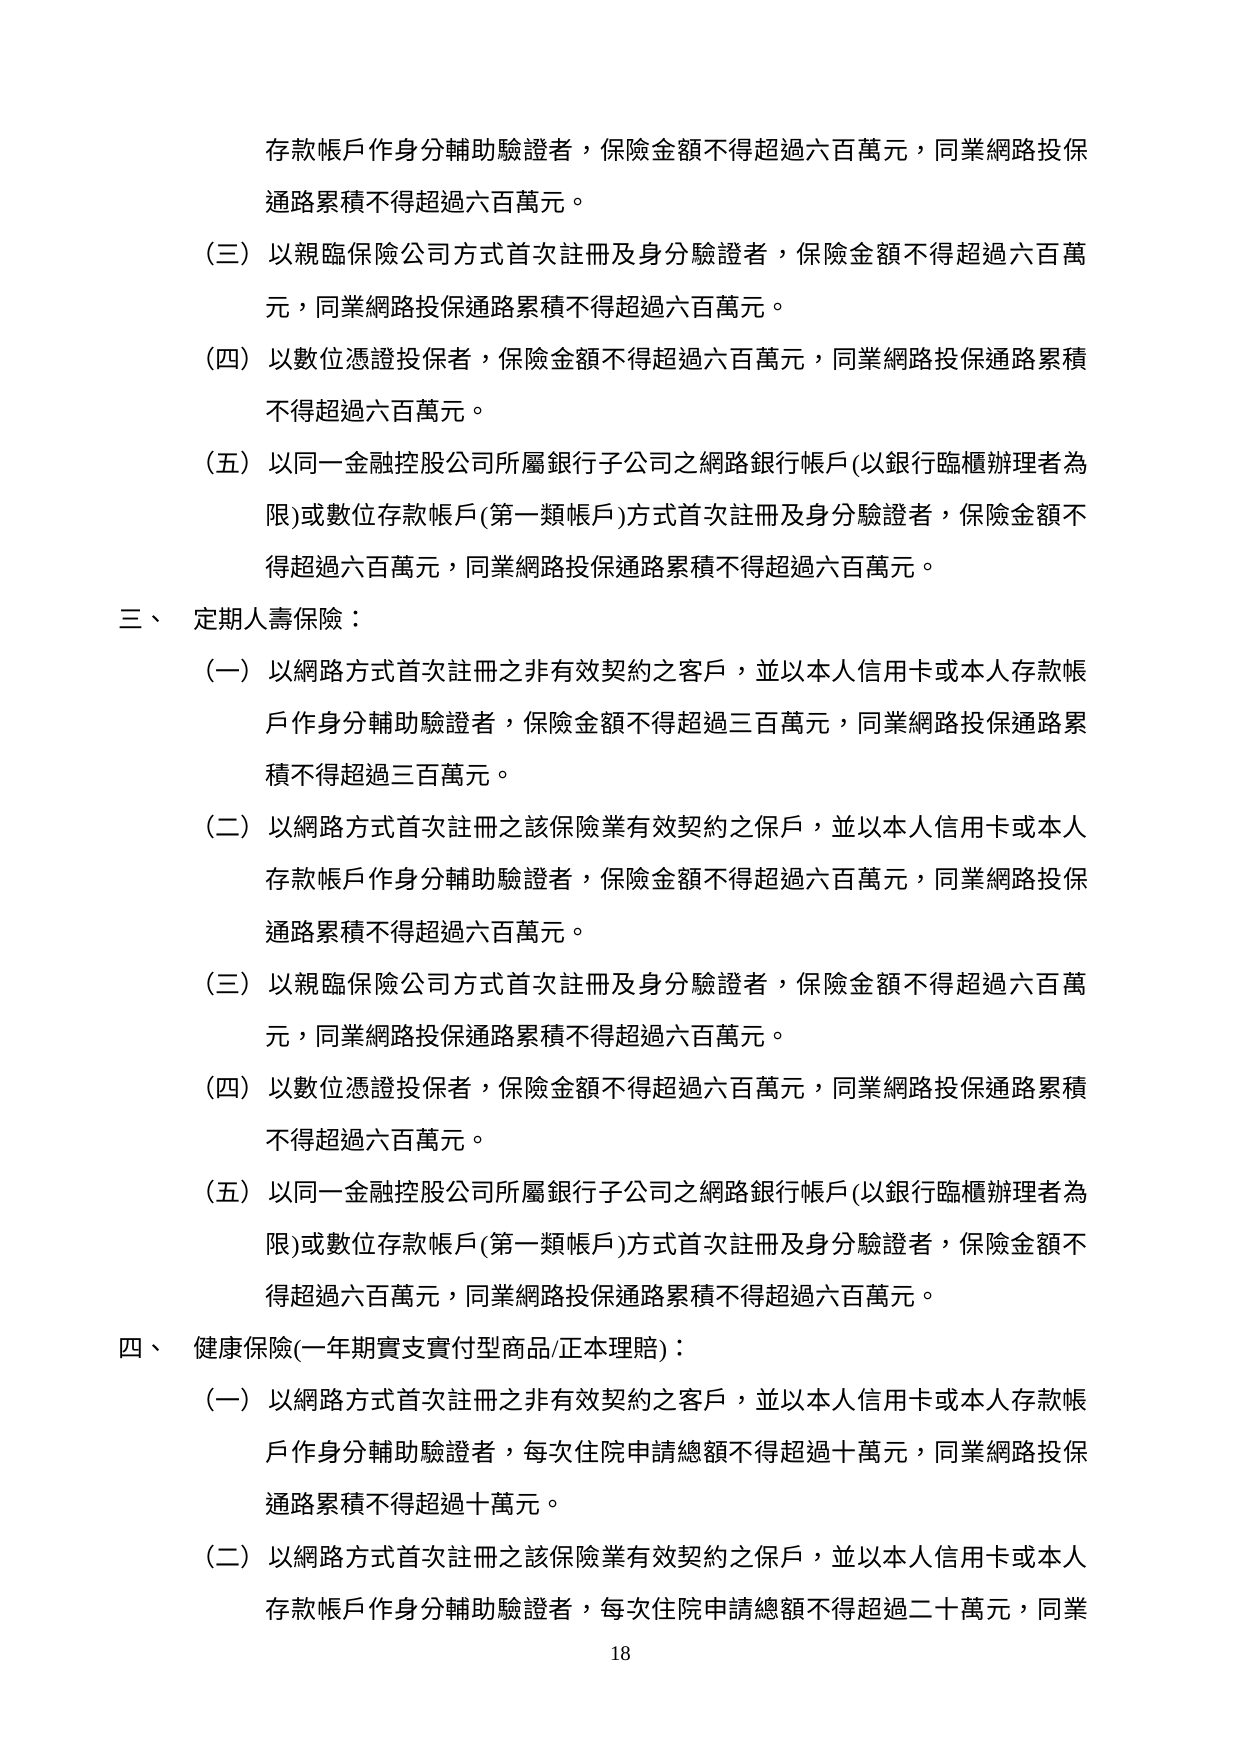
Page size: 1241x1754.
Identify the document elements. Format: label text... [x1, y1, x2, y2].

table_cell 定期人壽保險： 以網路方式首次註冊之非有效契約之客戶，並以本人信用卡或本人存款帳戶作身分輔助驗證者，保險金額不得超過三百萬元，同業網路投保通路累積不得超過三百萬元。 以網路方式首次註冊之該保險業有效契約之保戶，並以本人信用卡或本人存款帳戶作身分輔助驗證者，保險金額不得超過六百萬元，同業網路投保通路累積不得超過六百萬元。 以親臨保險公司方式首次註冊及身分驗證者，保險金額不得超過六百萬元，同業網路投保通路累積不得超過六百萬元。 以數位憑證投保者，保險金額不得超過六百萬元，同業網路投保通路累積不得超過六百萬元。 以同一金融控股公司所屬銀行子公司之網路銀行帳戶(以銀行臨櫃辦理者為限)或數位存款帳戶(第一類帳戶)方式首次註冊及身分驗證者，保險金額不得超過六百萬元，同業網路投保通路累積不得超過六百萬元。 [107, 587, 1100, 1316]
table_cell 存款帳戶作身分輔助驗證者，保險金額不得超過六百萬元，同業網路投保通路累積不得超過六百萬元。 以親臨保險公司方式首次註冊及身分驗證者，保險金額不得超過六百萬元，同業網路投保通路累積不得超過六百萬元。 以數位憑證投保者，保險金額不得超過六百萬元，同業網路投保通路累積不得超過六百萬元。 以同一金融控股公司所屬銀行子公司之網路銀行帳戶(以銀行臨櫃辦理者為限)或數位存款帳戶(第一類帳戶)方式首次註冊及身分驗證者，保險金額不得超過六百萬元，同業網路投保通路累積不得超過六百萬元。 [107, 118, 1100, 587]
table_cell 健康保險(一年期實支實付型商品/正本理賠)： 以網路方式首次註冊之非有效契約之客戶，並以本人信用卡或本人存款帳戶作身分輔助驗證者，每次住院申請總額不得超過十萬元，同業網路投保通路累積不得超過十萬元。 以網路方式首次註冊之該保險業有效契約之保戶，並以本人信用卡或本人存款帳戶作身分輔助驗證者，每次住院申請總額不得超過二十萬元，同業 [107, 1316, 1100, 1628]
